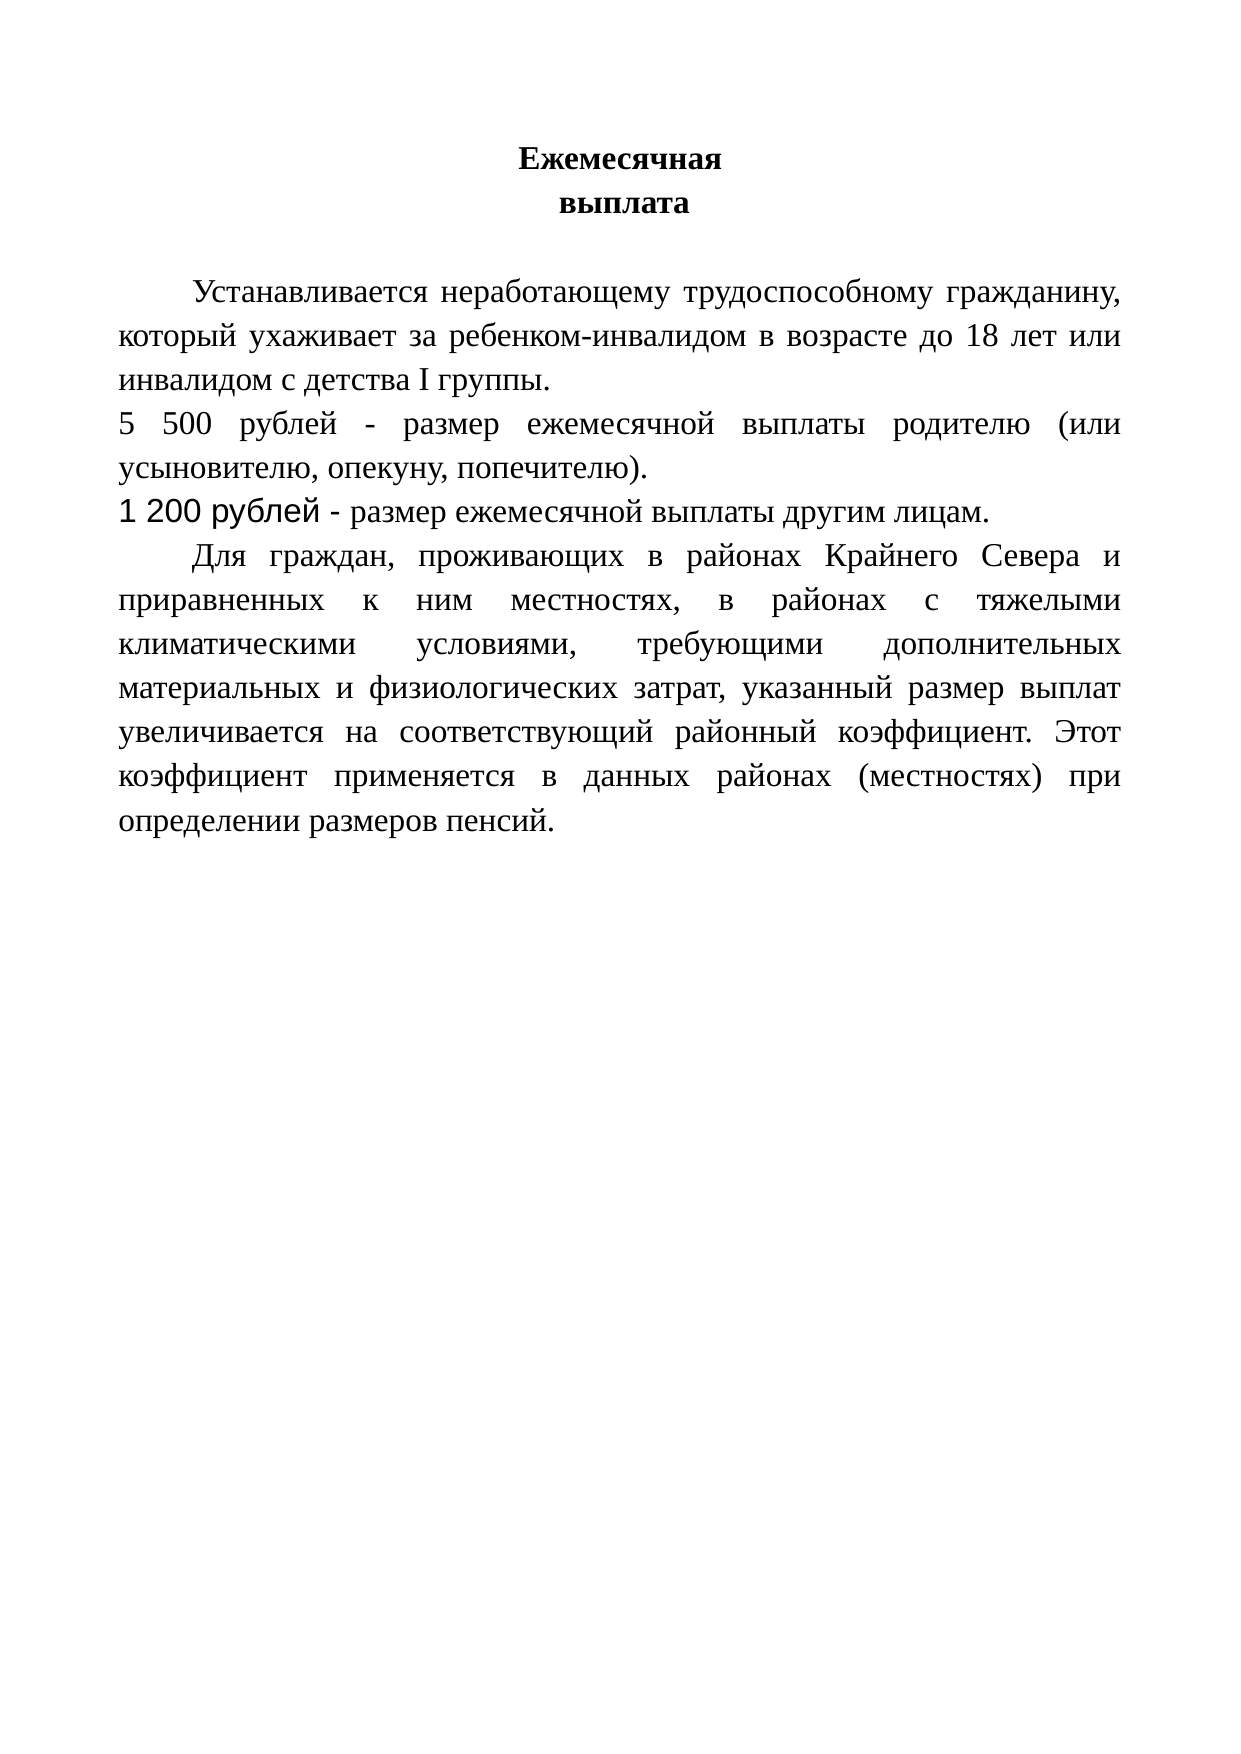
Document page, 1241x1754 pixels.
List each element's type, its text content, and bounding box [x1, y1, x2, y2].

text 1 200 рублей - размер ежемесячной выплаты другим лицам. [118, 491, 1122, 530]
text 5 500 рублей - размер ежемесячной выплаты родителю (или усыновителю, опекуну, попечителю). [118, 403, 1122, 485]
text Ежемесячная [118, 139, 1122, 177]
text выплата [118, 183, 1122, 221]
text Устанавливается неработающему трудоспособному гражданину, который ухаживает за ребенком-инвалидом в возрасте до 18 лет или инвалидом с детства I группы. [118, 271, 1122, 397]
text Для граждан, проживающих в районах Крайнего Севера и приравненных к ним местностях, в районах с тяжелыми климатическими условиями, требующими дополнительных материальных и физиологических затрат, указанный размер выплат увеличивается на соответствующий районный коэффициент. Этот коэффициент применяется в данных районах (местностях) при определении размеров пенсий. [118, 535, 1122, 838]
